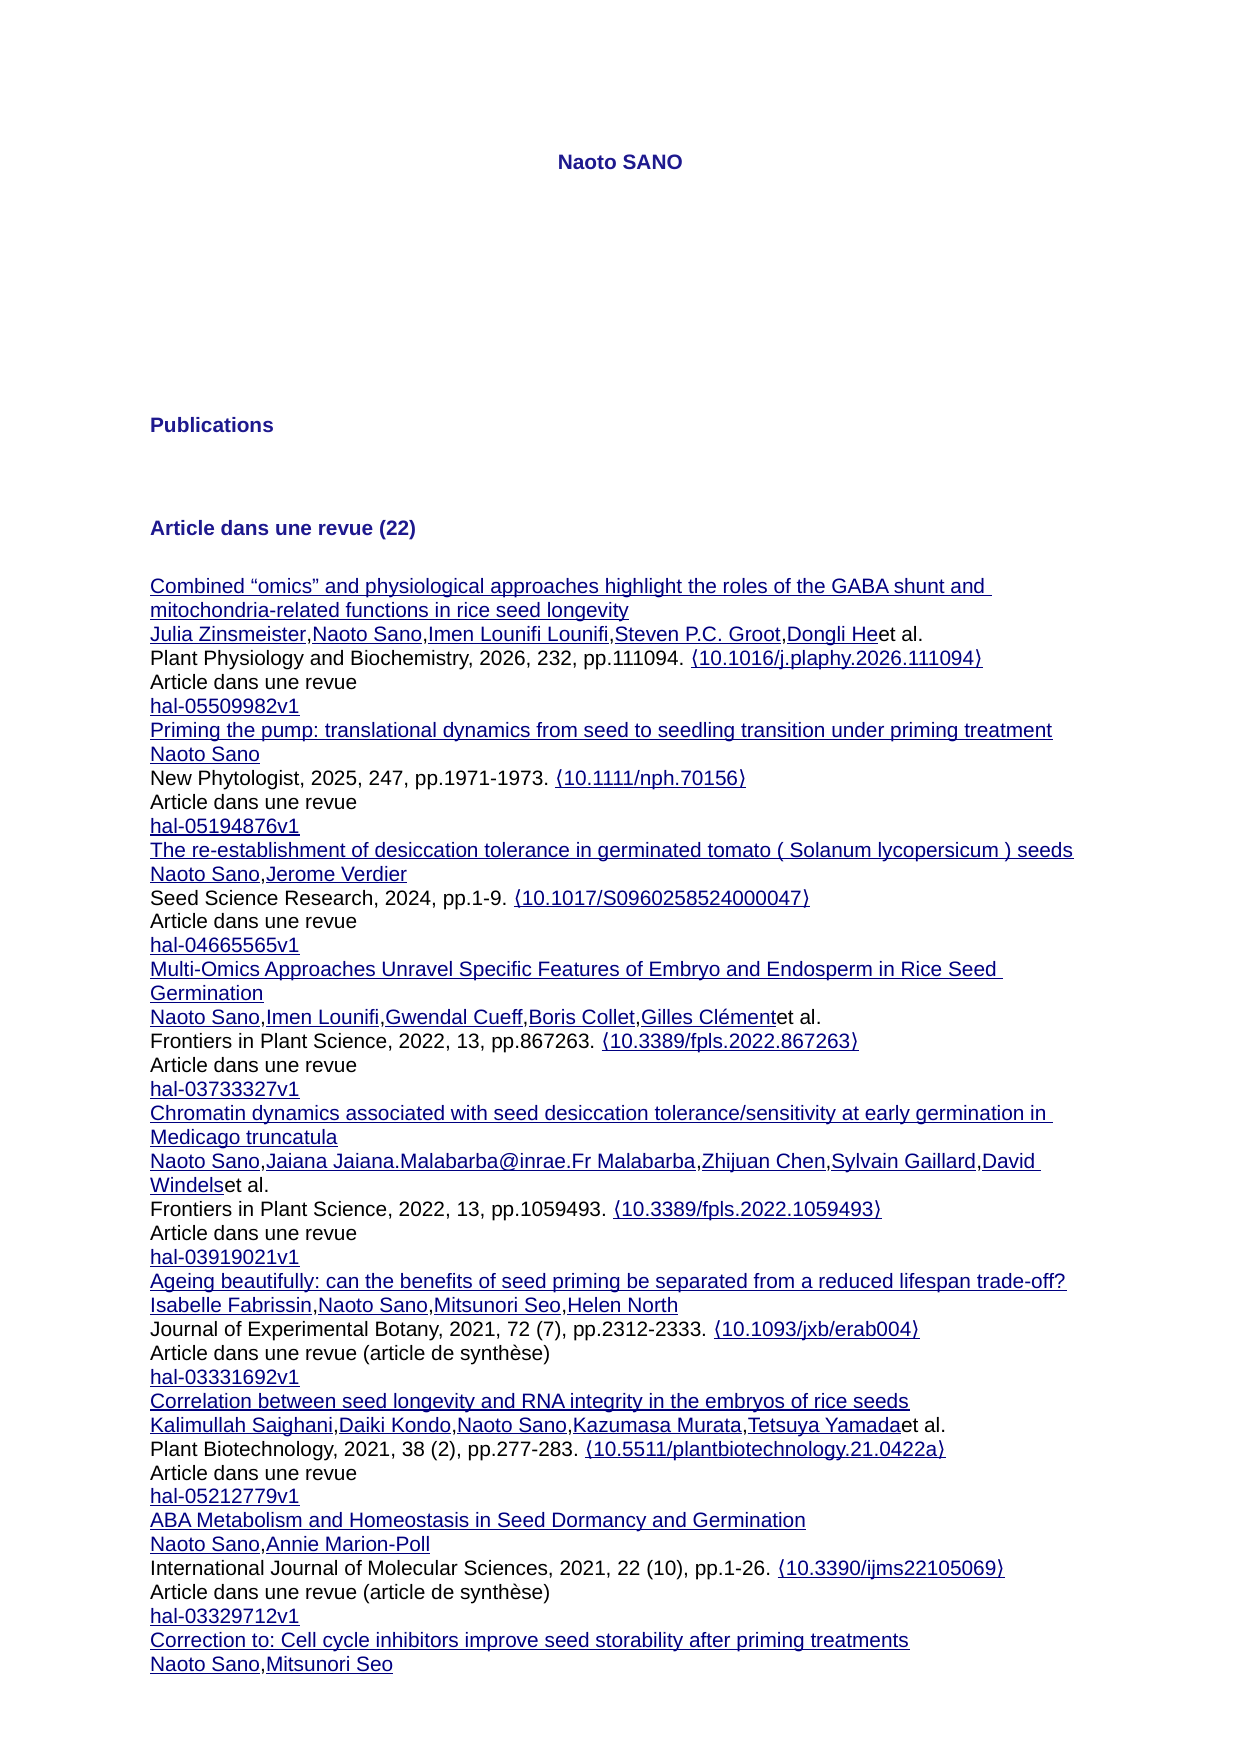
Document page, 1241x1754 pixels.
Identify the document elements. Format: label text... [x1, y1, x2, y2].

table_header Combined “omics” and physiological approaches highlight the roles of the GABA shunt and mitochondria-related functions in rice seed longevity Julia Zinsmeister,Naoto Sano,Imen Lounifi Lounifi,Steven P.C. Groot,Dongli Heet al. Plant Physiology and Biochemistry, 2026, 232, pp.111094. ⟨10.1016/j.plaphy.2026.111094⟩ Article dans une revue hal-05509982v1 [150, 574, 1090, 718]
table_cell Correlation between seed longevity and RNA integrity in the embryos of rice seeds Kalimullah Saighani,Daiki Kondo,Naoto Sano,Kazumasa Murata,Tetsuya Yamadaet al. Plant Biotechnology, 2021, 38 (2), pp.277-283. ⟨10.5511/plantbiotechnology.21.0422a⟩ Article dans une revue hal-05212779v1 [150, 1389, 1090, 1508]
subtitle Naoto SANO [150, 150, 1090, 174]
table_cell The re-establishment of desiccation tolerance in germinated tomato ( Solanum lycopersicum ) seeds Naoto Sano,Jerome Verdier Seed Science Research, 2024, pp.1-9. ⟨10.1017/S0960258524000047⟩ Article dans une revue hal-04665565v1 [150, 838, 1090, 957]
table_cell Multi-Omics Approaches Unravel Specific Features of Embryo and Endosperm in Rice Seed Germination Naoto Sano,Imen Lounifi,Gwendal Cueff,Boris Collet,Gilles Clémentet al. Frontiers in Plant Science, 2022, 13, pp.867263. ⟨10.3389/fpls.2022.867263⟩ Article dans une revue hal-03733327v1 [150, 957, 1090, 1101]
table_cell Ageing beautifully: can the benefits of seed priming be separated from a reduced lifespan trade-off? Isabelle Fabrissin,Naoto Sano,Mitsunori Seo,Helen North Journal of Experimental Botany, 2021, 72 (7), pp.2312-2333. ⟨10.1093/jxb/erab004⟩ Article dans une revue (article de synthèse) hal-03331692v1 [150, 1269, 1090, 1388]
table_cell Correction to: Cell cycle inhibitors improve seed storability after priming treatments Naoto Sano,Mitsunori Seo [150, 1628, 1090, 1676]
table_cell Priming the pump: translational dynamics from seed to seedling transition under priming treatment Naoto Sano New Phytologist, 2025, 247, pp.1971-1973. ⟨10.1111/nph.70156⟩ Article dans une revue hal-05194876v1 [150, 718, 1090, 837]
subtitle Publications [150, 412, 1090, 436]
table_cell ABA Metabolism and Homeostasis in Seed Dormancy and Germination Naoto Sano,Annie Marion-Poll International Journal of Molecular Sciences, 2021, 22 (10), pp.1-26. ⟨10.3390/ijms22105069⟩ Article dans une revue (article de synthèse) hal-03329712v1 [150, 1508, 1090, 1628]
table_cell Chromatin dynamics associated with seed desiccation tolerance/sensitivity at early germination in Medicago truncatula Naoto Sano,Jaiana Jaiana.Malabarba@inrae.Fr Malabarba,Zhijuan Chen,Sylvain Gaillard,David Windelset al. Frontiers in Plant Science, 2022, 13, pp.1059493. ⟨10.3389/fpls.2022.1059493⟩ Article dans une revue hal-03919021v1 [150, 1101, 1090, 1269]
subtitle Article dans une revue (22) [150, 516, 1090, 539]
